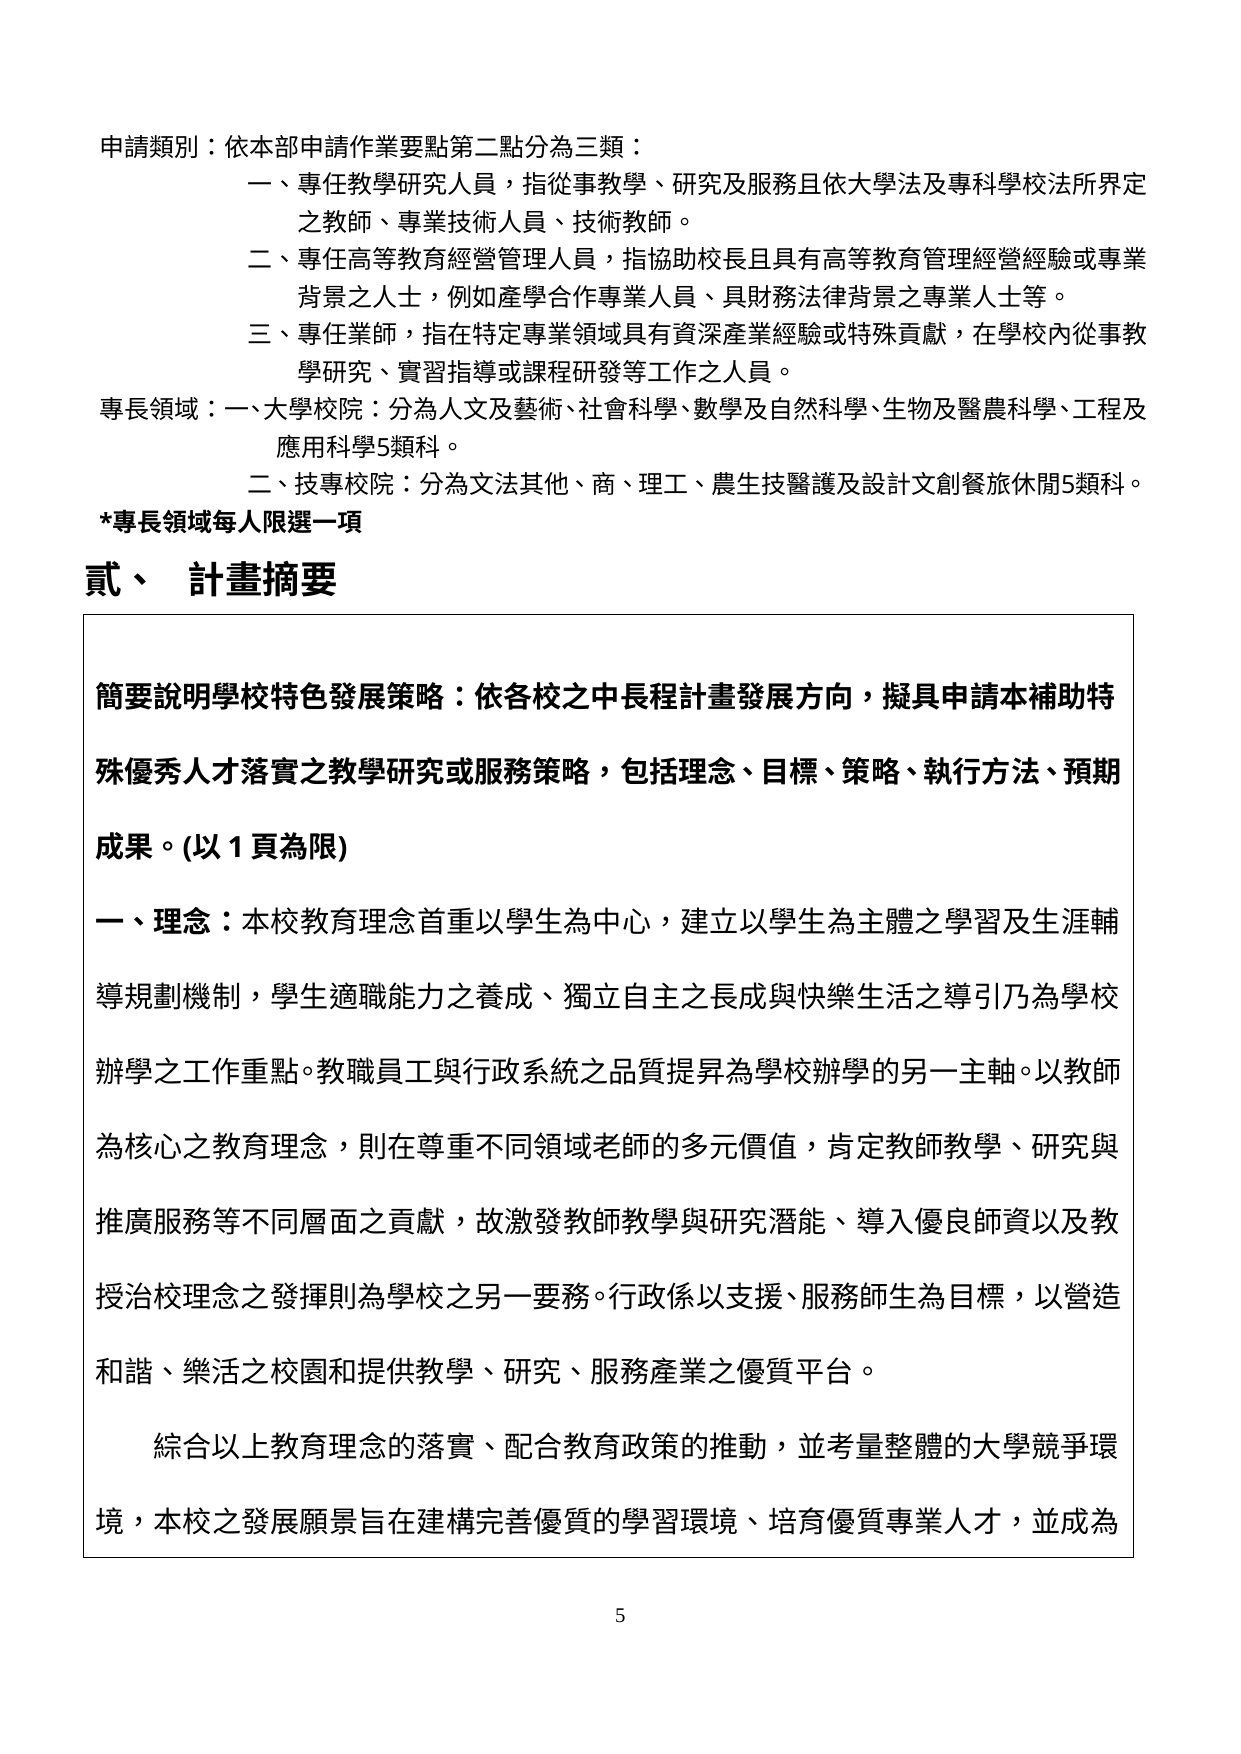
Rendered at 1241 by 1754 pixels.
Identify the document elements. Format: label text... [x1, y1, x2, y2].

text 申請類別：依本部申請作業要點第二點分為三類： [99, 127, 1053, 164]
text 三、專任業師，指在特定專業領域具有資深產業經驗或特殊貢獻，在學校內從事教學研究、實習指導或課程研發等工作之人員。 [247, 314, 1147, 389]
table_header 簡要說明學校特色發展策略：依各校之中長程計畫發展方向，擬具申請本補助特殊優秀人才落實之教學研究或服務策略，包括理念、目標、策略、執行方法、預期成果。(以1頁為限) 一、理念：本校教育理念首重以學生為中心，建立以學生為主體之學習及生涯輔導規劃機制，學生適職能力之養成、獨立自主之長成與快樂生活之導引乃為學校辦學之工作重點。教職員工與行政系統之品質提昇為學校辦學的另一主軸。以教師為核心之教育理念，則在尊重不同領域老師的多元價值，肯定教師教學、研究與推廣服務等不同層面之貢獻，故激發教師教學與研究潛能、導入優良師資以及教授治校理念之發揮則為學校之另一要務。行政係以支援、服務師生為目標，以營造和諧、樂活之校園和提供教學、研究、服務產業之優質平台。 綜合以上教育理念的落實、配合教育政策的推動，並考量整體的大學競爭環境，本校之發展願景旨在建構完善優質的學習環境、培育優質專業人才，並成為 [84, 615, 1133, 1557]
text 一、專任教學研究人員，指從事教學、研究及服務且依大學法及專科學校法所界定之教師、專業技術人員、技術教師。 [247, 164, 1147, 239]
text *專長領域每人限選一項 [99, 502, 1147, 539]
text 二、技專校院：分為文法其他、商、理工、農生技醫護及設計文創餐旅休閒5類科。 [247, 464, 1147, 502]
text 二、專任高等教育經營管理人員，指協助校長且具有高等教育管理經營經驗或專業背景之人士，例如產學合作專業人員、具財務法律背景之專業人士等。 [247, 239, 1147, 314]
text 專長領域：一、大學校院：分為人文及藝術、社會科學、數學及自然科學、生物及醫農科學、工程及應用科學5類科。 [99, 389, 1147, 464]
subtitle 計畫摘要 [84, 539, 1053, 614]
